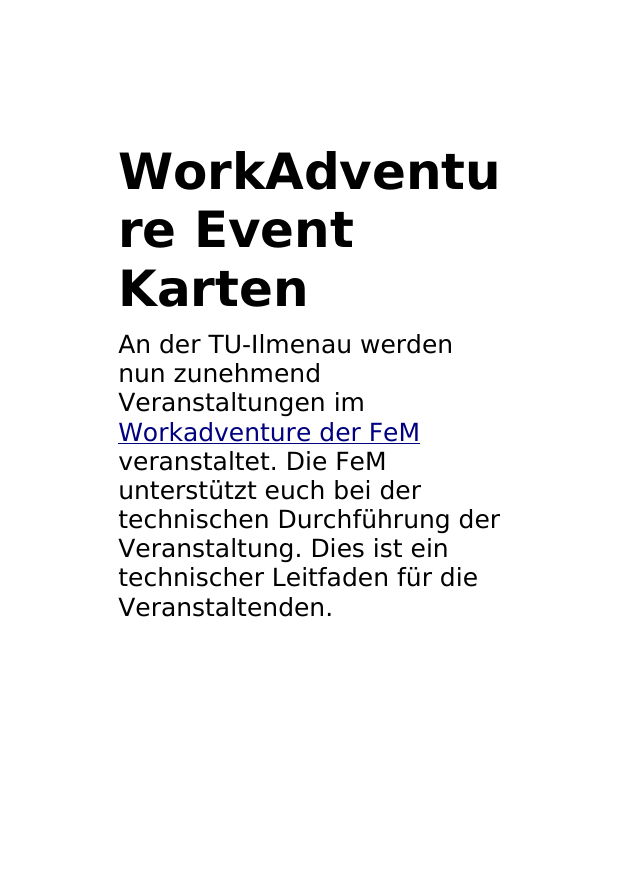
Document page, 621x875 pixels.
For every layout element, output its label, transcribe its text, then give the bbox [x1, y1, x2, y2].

subtitle WorkAdventure Event Karten [118, 143, 502, 318]
text An der TU-Ilmenau werden nun zunehmend Veranstaltungen im Workadventure der FeM veranstaltet. Die FeM unterstützt euch bei der technischen Durchführung der Veranstaltung. Dies ist ein technischer Leitfaden für die Veranstaltenden. [118, 330, 502, 622]
